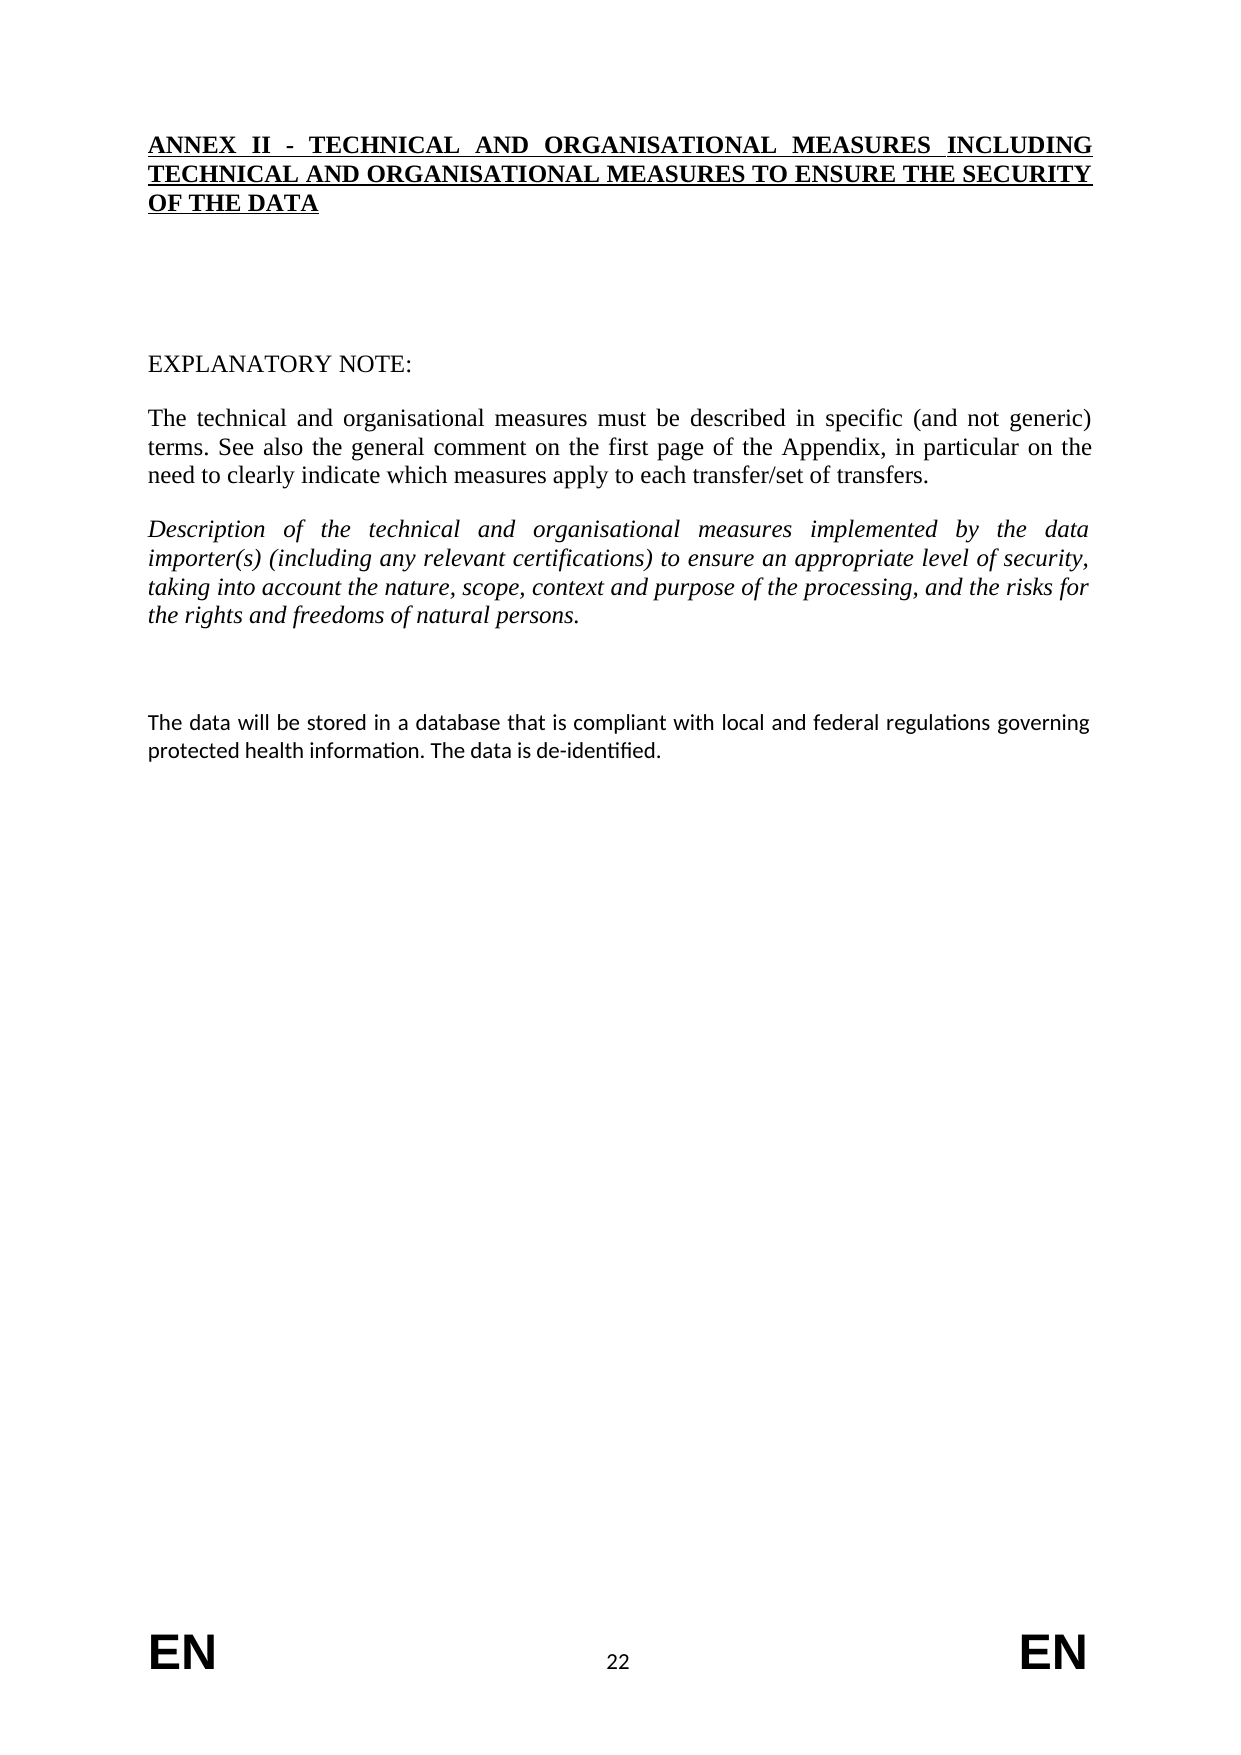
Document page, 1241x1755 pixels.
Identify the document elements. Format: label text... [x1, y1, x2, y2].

text TECHNICAL AND ORGANISATIONAL MEASURES TO ENSURE THE SECURITY [148, 157, 1093, 184]
text EXPLANATORY NOTE: [148, 349, 1093, 378]
text The technical and organisational measures must be described in specific (and not generic) terms. See also the general comment on the first page of the Appendix, in particular on the need to clearly indicate which measures apply to each transfer/set of transfers. [148, 403, 1093, 489]
text Description of the technical and organisational measures implemented by the data importer(s) (including any relevant certifications) to ensure an appropriate level of security, taking into account the nature, scope, context and purpose of the processing, and the risks for the rights and freedoms of natural persons. [148, 514, 1093, 629]
text ANNEX II - TECHNICAL AND ORGANISATIONAL MEASURES INCLUDING [148, 131, 1093, 156]
text The data will be stored in a database that is compliant with local and federal regulations governing protected health information. The data is de-identified. [148, 708, 1093, 764]
text OF THE DATA [148, 186, 1093, 217]
